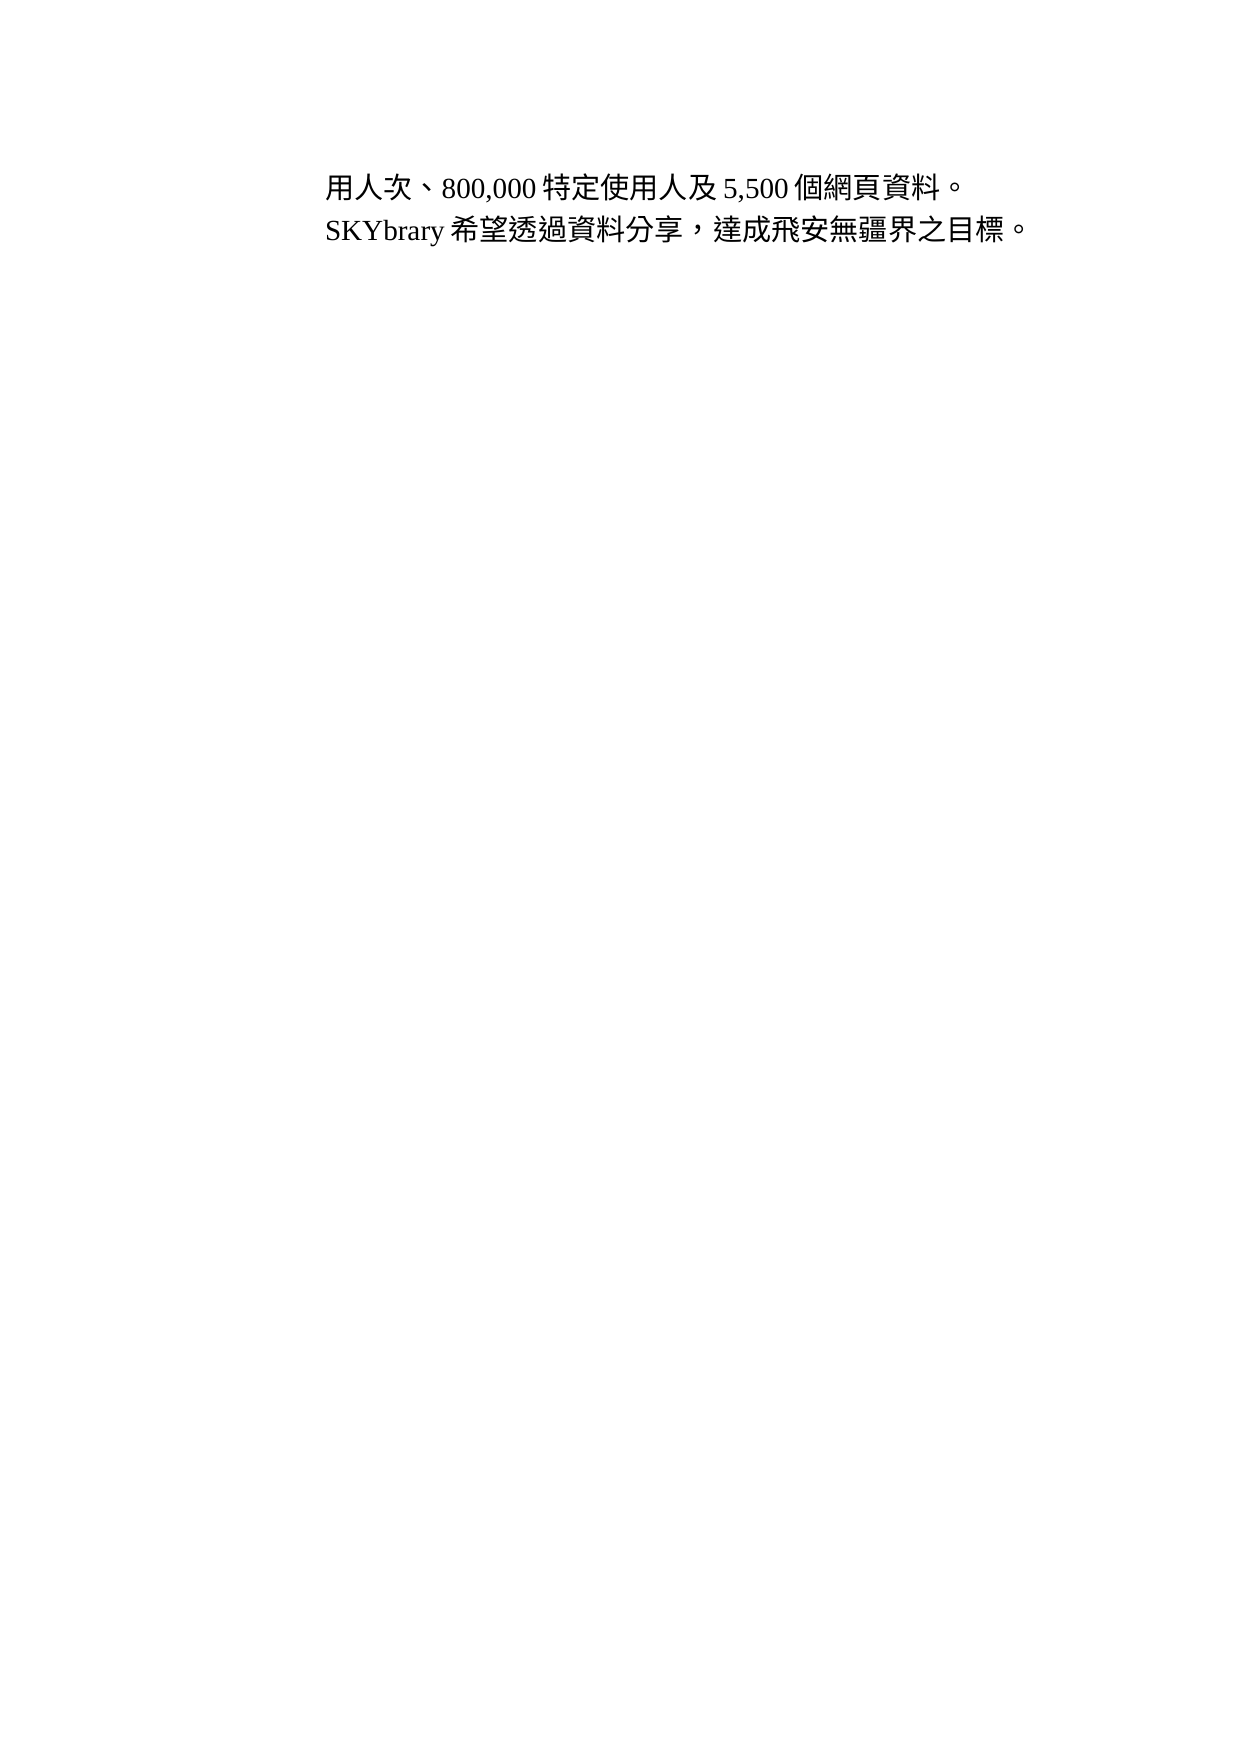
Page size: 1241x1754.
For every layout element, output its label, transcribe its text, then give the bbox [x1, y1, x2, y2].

text 用人次、800,000特定使用人及5,500個網頁資料。SKYbrary希望透過資料分享，達成飛安無疆界之目標。 [237, 164, 1053, 249]
